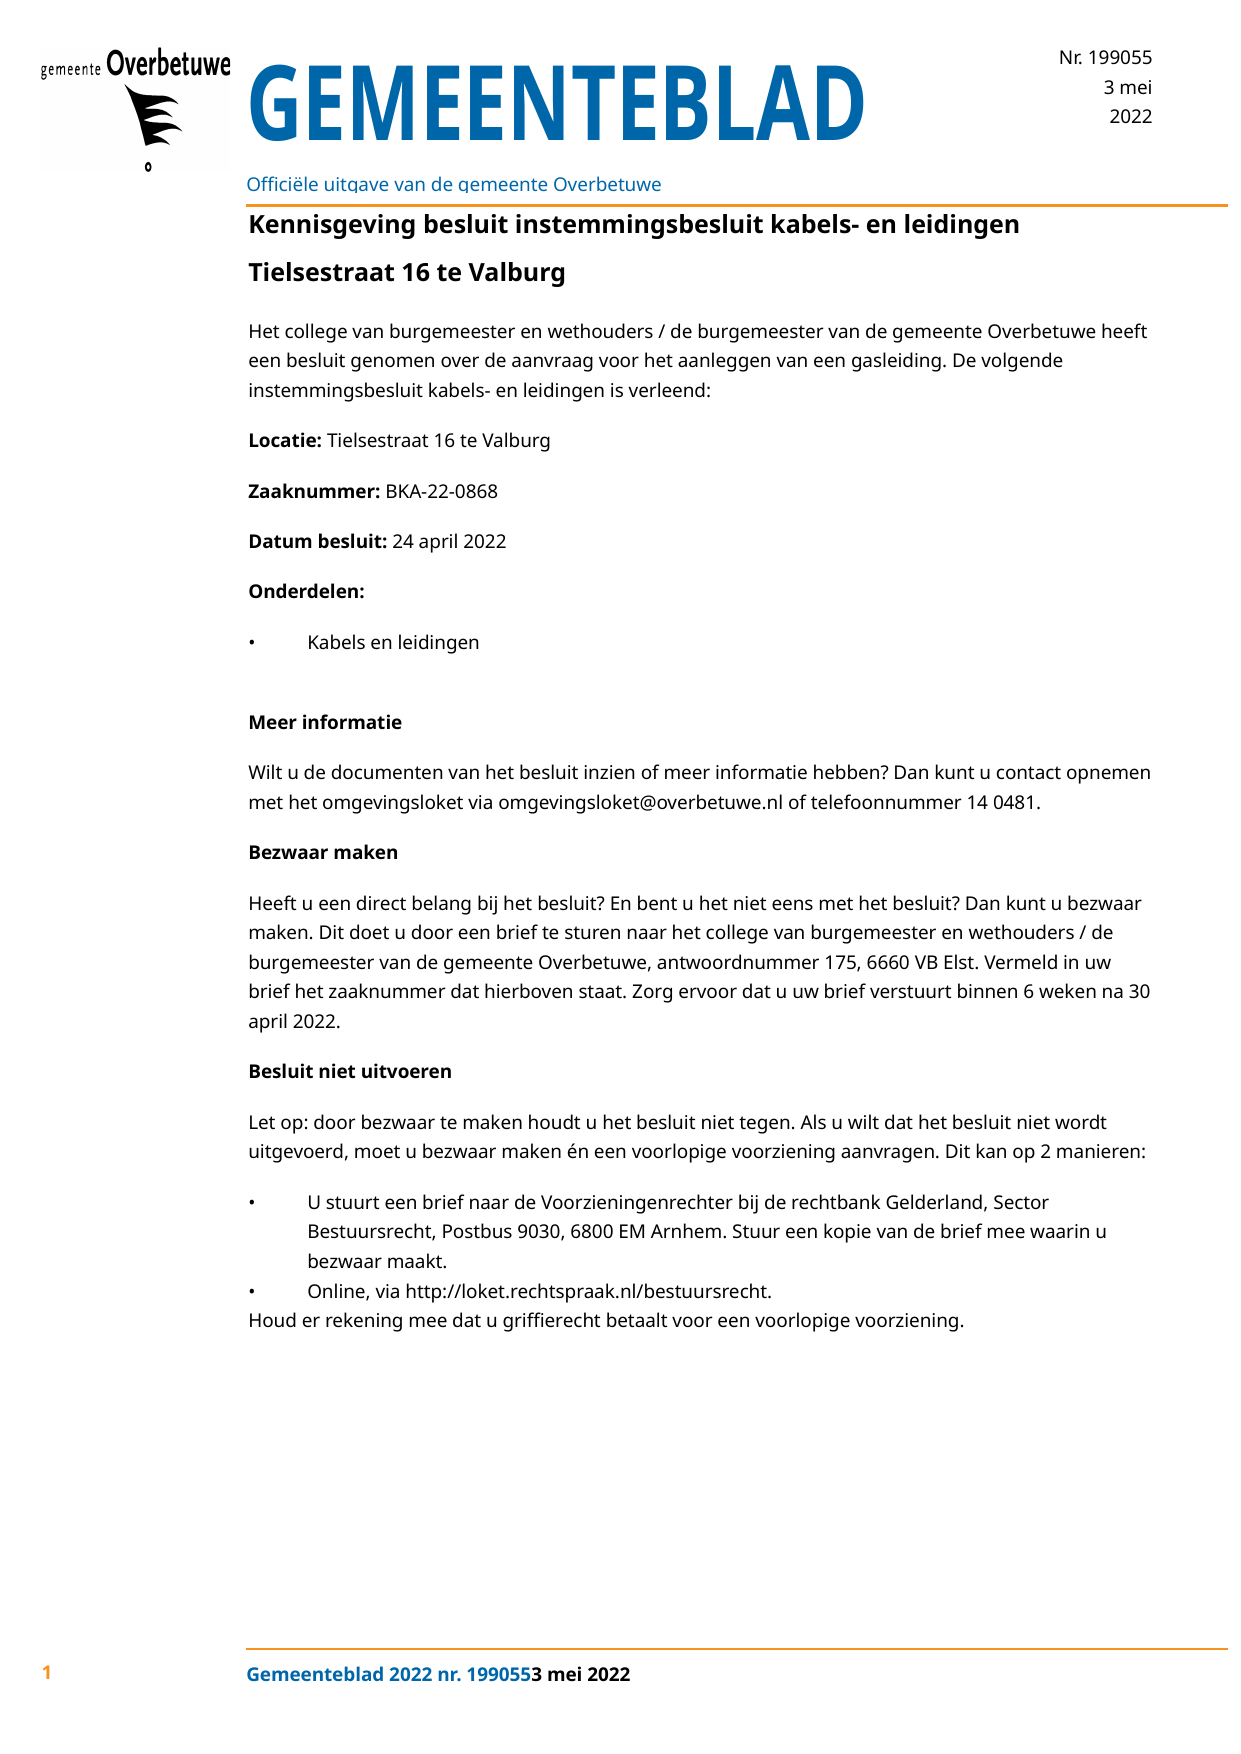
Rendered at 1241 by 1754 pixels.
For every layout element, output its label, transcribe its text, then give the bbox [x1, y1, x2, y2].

text Onderdelen: [248, 579, 1152, 604]
picture [41, 47, 231, 172]
text Houd er rekening mee dat u griffierecht betaalt voor een voorlopige voorziening. [248, 1307, 1152, 1333]
list Online, via http://loket.rechtspraak.nl/bestuursrecht. [248, 1278, 1152, 1304]
text Meer informatie [248, 709, 1152, 735]
text Het college van burgemeester en wethouders / de burgemeester van de gemeente Overbetuwe heeft een besluit genomen over de aanvraag voor het aanleggen van een gasleiding. De volgende instemmingsbesluit kabels- en leidingen is verleend: [248, 318, 1152, 403]
text Heeft u een direct belang bij het besluit? En bent u het niet eens met het besluit? Dan kunt u bezwaar maken. Dit doet u door een brief te sturen naar het college van burgemeester en wethouders / de burgemeester van de gemeente Overbetuwe, antwoordnummer 175, 6660 VB Elst. Vermeld in uw brief het zaaknummer dat hierboven staat. Zorg ervoor dat u uw brief verstuurt binnen 6 weken na 30 april 2022. [248, 890, 1152, 1034]
text Bezwaar maken [248, 839, 1152, 865]
text Zaaknummer: BKA-22-0868 [248, 478, 1152, 504]
text Besluit niet uitvoeren [248, 1059, 1152, 1084]
list U stuurt een brief naar de Voorzieningenrechter bij de rechtbank Gelderland, Sector Bestuursrecht, Postbus 9030, 6800 EM Arnhem. Stuur een kopie van de brief mee waarin u bezwaar maakt. [248, 1189, 1152, 1274]
text Locatie: Tielsestraat 16 te Valburg [248, 427, 1152, 453]
list Kabels en leidingen [248, 629, 1152, 655]
text Wilt u de documenten van het besluit inzien of meer informatie hebben? Dan kunt u contact opnemen met het omgevingsloket via omgevingsloket@overbetuwe.nl of telefoonnummer 14 0481. [248, 759, 1152, 815]
text Kennisgeving besluit instemmingsbesluit kabels- en leidingen Tielsestraat 16 te Valburg [248, 207, 1152, 288]
text Let op: door bezwaar te maken houdt u het besluit niet tegen. Als u wilt dat het besluit niet wordt uitgevoerd, moet u bezwaar maken én een voorlopige voorziening aanvragen. Dit kan op 2 manieren: [248, 1109, 1152, 1164]
text Datum besluit: 24 april 2022 [248, 528, 1152, 554]
